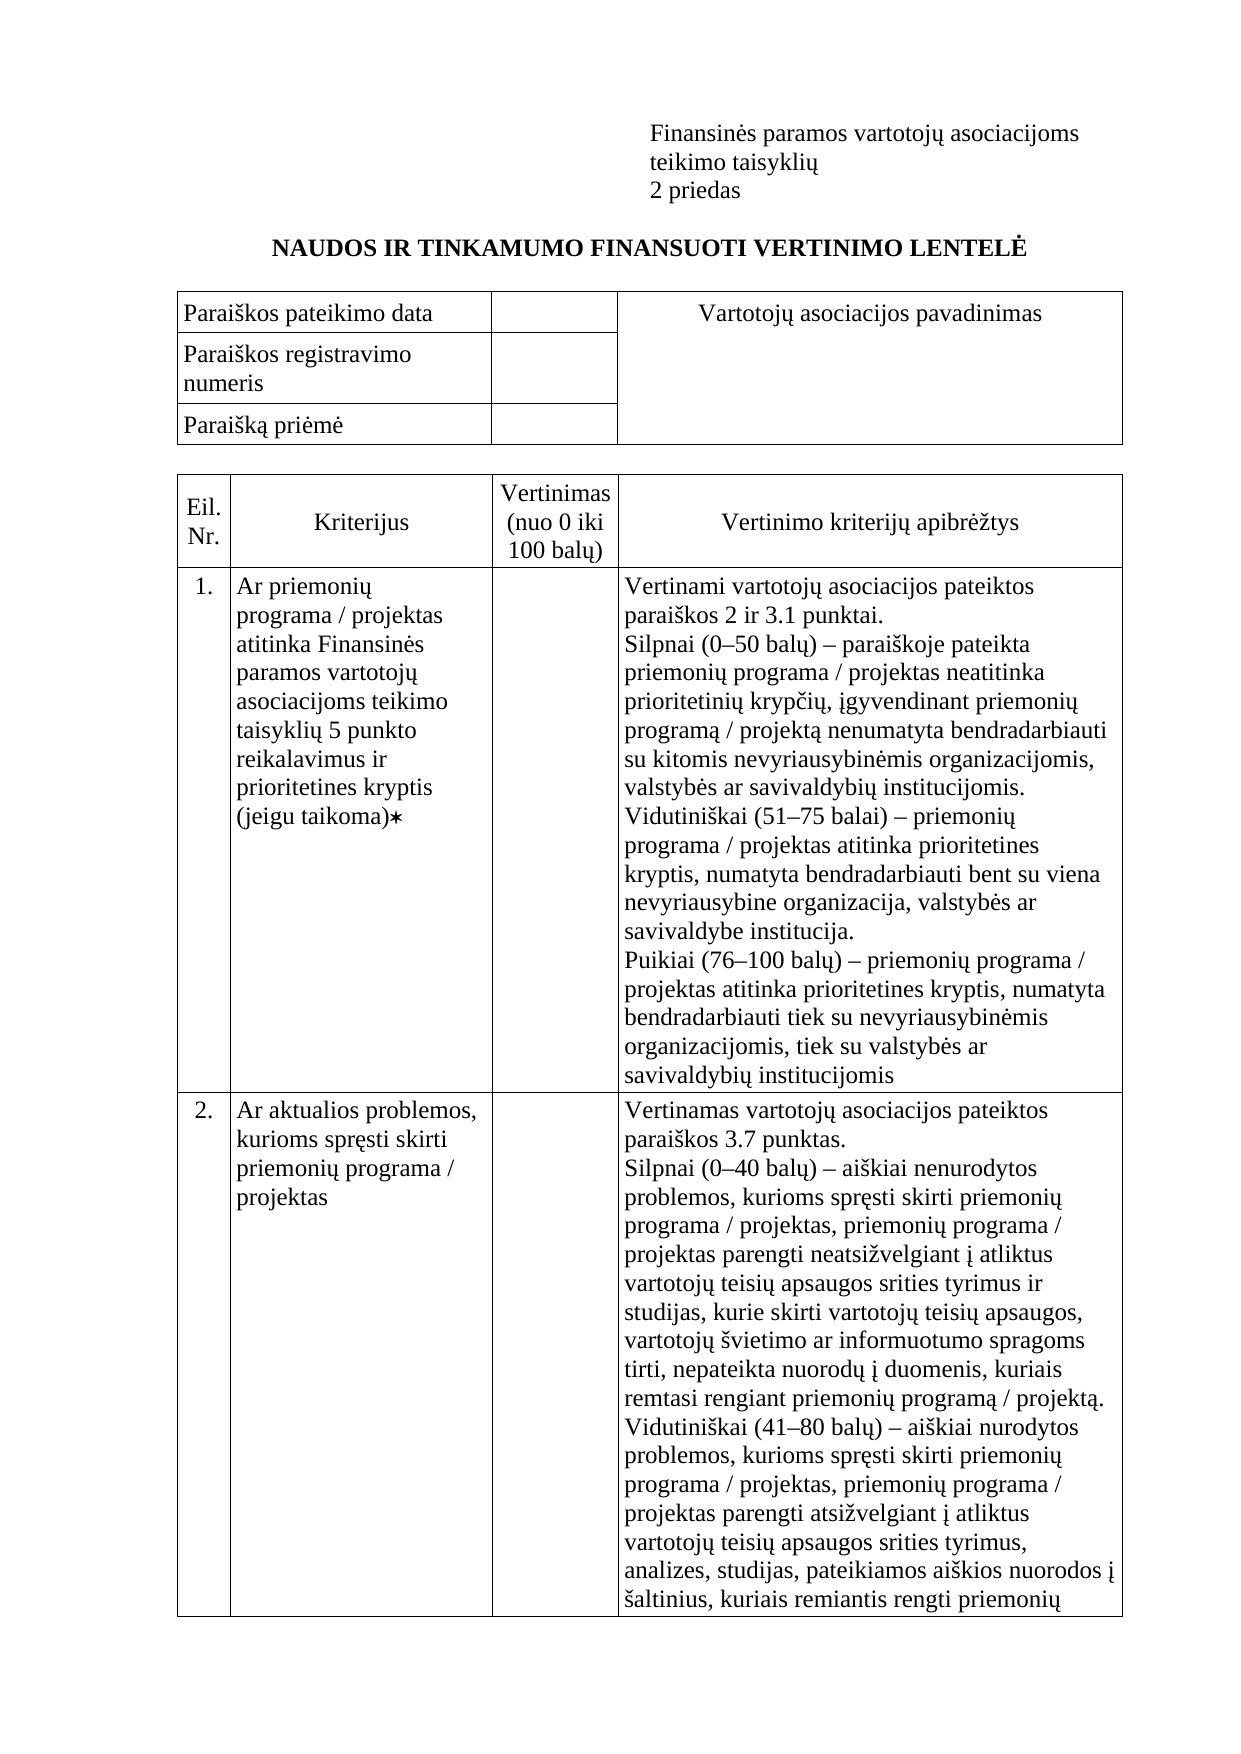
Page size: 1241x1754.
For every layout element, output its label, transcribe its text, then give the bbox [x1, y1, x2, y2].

table_header Vertinimas (nuo 0 iki 100 balų) [493, 475, 618, 567]
table_cell 1. [178, 568, 230, 1092]
table_header [492, 292, 617, 332]
text 2 priedas [649, 176, 1122, 204]
table_cell [492, 404, 617, 444]
table_cell [493, 1093, 618, 1616]
table_cell Vertinamas vartotojų asociacijos pateiktos paraiškos 3.7 punktas. Silpnai (0–40 balų) – aiškiai nenurodytos problemos, kurioms spręsti skirti priemonių programa / projektas, priemonių programa / projektas parengti neatsižvelgiant į atliktus vartotojų teisių apsaugos srities tyrimus ir studijas, kurie skirti vartotojų teisių apsaugos, vartotojų švietimo ar informuotumo spragoms tirti, nepateikta nuorodų į duomenis, kuriais remtasi rengiant priemonių programą / projektą. Vidutiniškai (41–80 balų) – aiškiai nurodytos problemos, kurioms spręsti skirti priemonių programa / projektas, priemonių programa / projektas parengti atsižvelgiant į atliktus vartotojų teisių apsaugos srities tyrimus, analizes, studijas, pateikiamos aiškios nuorodos į šaltinius, kuriais remiantis rengti priemonių [619, 1093, 1122, 1616]
text Finansinės paramos vartotojų asociacijoms [649, 118, 1122, 147]
table_cell [492, 333, 617, 403]
table_cell 2. [178, 1093, 230, 1616]
table_header Eil. Nr. [178, 475, 230, 567]
table_cell Ar aktualios problemos, kurioms spręsti skirti priemonių programa / projektas [231, 1093, 492, 1616]
table_header Vertinimo kriterijų apibrėžtys [619, 475, 1122, 567]
table_header Kriterijus [231, 475, 492, 567]
table_cell Paraiškos registravimo numeris [178, 333, 491, 403]
table_cell [493, 568, 618, 1092]
table_header Paraiškos pateikimo data [178, 292, 491, 332]
table_cell Paraišką priėmė [178, 404, 491, 444]
table_header Vartotojų asociacijos pavadinimas [618, 292, 1122, 444]
table_cell Ar priemonių programa / projektas atitinka Finansinės paramos vartotojų asociacijoms teikimo taisyklių 5 punkto reikalavimus ir prioritetines kryptis (jeigu taikoma) [231, 568, 492, 1092]
text NAUDOS IR TINKAMUMO FINANSUOTI VERTINIMO LENTELĖ [177, 233, 1122, 262]
table_cell Vertinami vartotojų asociacijos pateiktos paraiškos 2 ir 3.1 punktai. Silpnai (0–50 balų) – paraiškoje pateikta priemonių programa / projektas neatitinka prioritetinių krypčių, įgyvendinant priemonių programą / projektą nenumatyta bendradarbiauti su kitomis nevyriausybinėmis organizacijomis, valstybės ar savivaldybių institucijomis. Vidutiniškai (51–75 balai) – priemonių programa / projektas atitinka prioritetines kryptis, numatyta bendradarbiauti bent su viena nevyriausybine organizacija, valstybės ar savivaldybe institucija. Puikiai (76–100 balų) – priemonių programa / projektas atitinka prioritetines kryptis, numatyta bendradarbiauti tiek su nevyriausybinėmis organizacijomis, tiek su valstybės ar savivaldybių institucijomis [619, 568, 1122, 1092]
text teikimo taisyklių [649, 147, 1122, 176]
